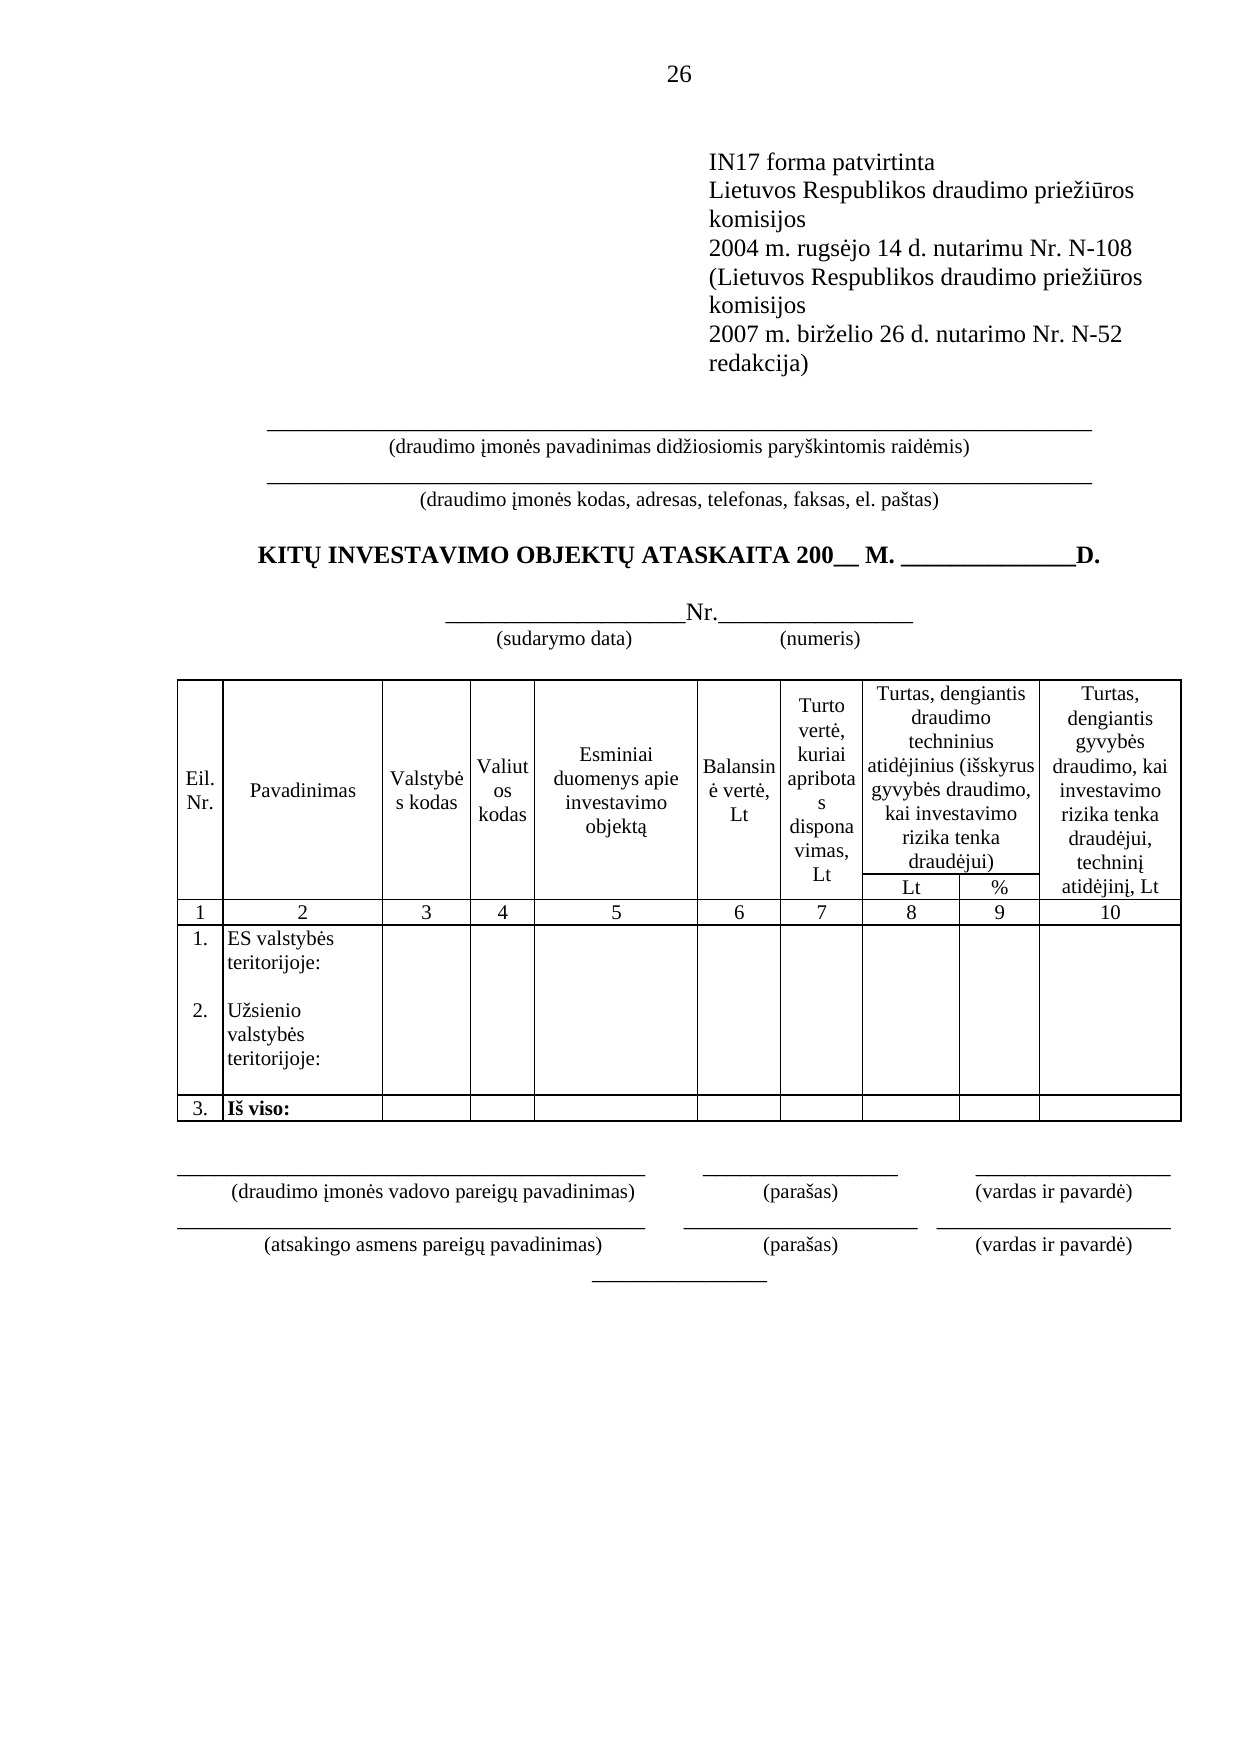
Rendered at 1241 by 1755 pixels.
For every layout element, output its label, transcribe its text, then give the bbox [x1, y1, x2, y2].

table_cell 8 [955, 900, 959, 924]
table_header Valiutos kodas [471, 681, 534, 899]
table_header Eil. Nr. [178, 681, 222, 899]
table_header Turtas, dengiantis gyvybės draudimo, kai investavimo rizika tenka draudėjui, techninį atidėjinį, Lt [1040, 681, 1180, 899]
table_cell [781, 926, 862, 998]
text (draudimo įmonės kodas, adresas, telefonas, faksas, el. paštas) [177, 487, 1181, 511]
text komisijos [177, 291, 1181, 319]
table_cell [781, 1096, 785, 1120]
table_cell [535, 1096, 539, 1120]
table_cell 2. [178, 998, 222, 1094]
table_cell [1040, 926, 1180, 998]
text redakcija) [177, 348, 1181, 377]
table_cell 9 [960, 900, 964, 924]
table_cell 5 [693, 900, 697, 924]
text (draudimo įmonės vadovo pareigų pavadinimas) (parašas) (vardas ir pavardė) [177, 1179, 1181, 1203]
table_cell [1040, 998, 1180, 1094]
table_header Valstybės kodas [383, 681, 470, 899]
table_cell % [960, 875, 964, 899]
table_cell [781, 998, 862, 1094]
table_cell 6 [698, 900, 702, 924]
table_header Balansinė vertė, Lt [698, 681, 780, 899]
text Nr. [177, 597, 1181, 626]
table_cell 2 [378, 900, 382, 924]
table_cell 9 [1035, 900, 1039, 924]
table_cell 7 [781, 900, 785, 924]
text (sudarymo data) (numeris) [177, 626, 1181, 650]
table_cell Lt [955, 875, 959, 899]
table_cell [471, 926, 534, 998]
text ______________ [177, 1256, 1181, 1285]
table_header Esminiai duomenys apie investavimo objektą [535, 681, 697, 899]
table_cell [383, 1096, 387, 1120]
text (Lietuvos Respublikos draudimo priežiūros [177, 262, 1181, 291]
table_cell 4 [530, 900, 534, 924]
text Lietuvos Respublikos draudimo priežiūros [177, 176, 1181, 204]
table_cell Lt [863, 875, 867, 899]
table_cell [863, 998, 959, 1094]
text 2007 m. birželio 26 d. nutarimo Nr. N-52 [177, 319, 1181, 348]
text IN17 forma patvirtinta [177, 147, 1181, 176]
table_cell [863, 926, 959, 998]
table_cell [960, 926, 1039, 998]
table_cell [863, 1096, 867, 1120]
text (atsakingo asmens pareigų pavadinimas) (parašas) (vardas ir pavardė) [177, 1232, 1181, 1256]
table_cell [960, 998, 1039, 1094]
table_cell % [1035, 875, 1039, 899]
table_cell [698, 926, 780, 998]
table_header Turto vertė, kuriai apribotas disponavimas, Lt [781, 681, 862, 899]
text komisijos [177, 204, 1181, 233]
text __________________________________________________________________ [177, 406, 1181, 434]
table_cell 7 [858, 900, 862, 924]
table_cell 8 [863, 900, 867, 924]
table_cell 6 [776, 900, 780, 924]
table_cell [1035, 1096, 1039, 1120]
text KITŲ INVESTAVIMO OBJEKTŲ ATASKAITA 200__ M. ______________D. [177, 540, 1181, 569]
table_cell [466, 1096, 470, 1120]
table_cell [698, 1096, 702, 1120]
table_cell [383, 998, 470, 1094]
table_cell [955, 1096, 959, 1120]
table_cell 3 [383, 900, 387, 924]
text 2004 m. rugsėjo 14 d. nutarimu Nr. N-108 [177, 233, 1181, 262]
table_cell [530, 1096, 534, 1120]
table_cell [698, 998, 780, 1094]
table_cell [535, 926, 697, 998]
table_cell 5 [535, 900, 539, 924]
table_header Pavadinimas [224, 681, 382, 899]
table_cell 1. [178, 926, 222, 998]
table_cell [776, 1096, 780, 1120]
table_cell [858, 1096, 862, 1120]
table_cell [535, 998, 697, 1094]
table_cell [960, 1096, 964, 1120]
table_cell [471, 998, 534, 1094]
text (draudimo įmonės pavadinimas didžiosiomis paryškintomis raidėmis) [177, 434, 1181, 458]
table_cell [693, 1096, 697, 1120]
table_cell 3 [466, 900, 470, 924]
table_cell [383, 926, 470, 998]
text __________________________________________________________________ [177, 458, 1181, 487]
